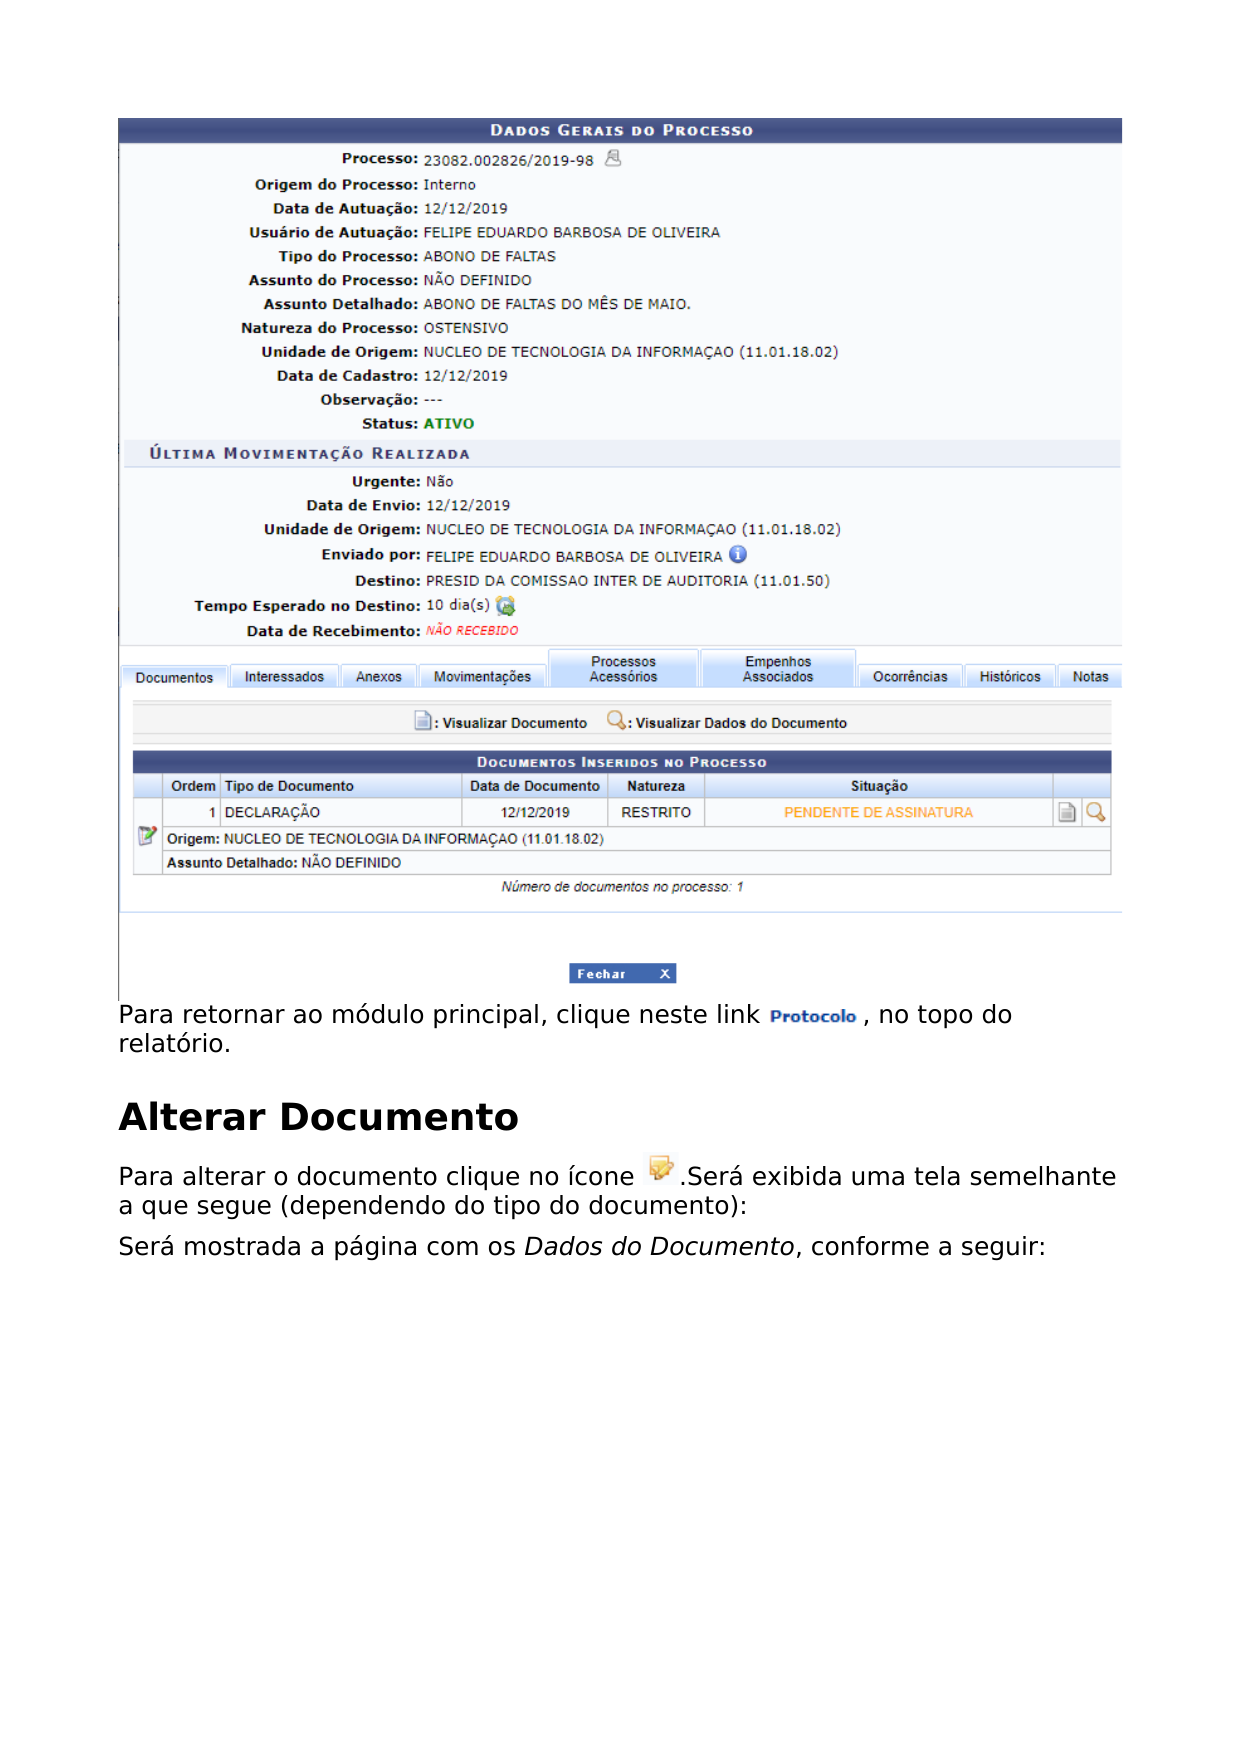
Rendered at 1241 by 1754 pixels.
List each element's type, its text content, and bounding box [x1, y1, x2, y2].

text Será mostrada a página com os Dados do Documento, conforme a seguir: [118, 1232, 1122, 1262]
picture [642, 1152, 679, 1185]
picture [118, 118, 1123, 1001]
text Para retornar ao módulo principal, clique neste link , no topo do relatório. [118, 1001, 1122, 1058]
text Para alterar o documento clique no ícone .Será exibida uma tela semelhante a que segue (dependendo do tipo do documento): [118, 1152, 1122, 1220]
picture [768, 1009, 863, 1024]
subtitle Alterar Documento [118, 1096, 1122, 1139]
